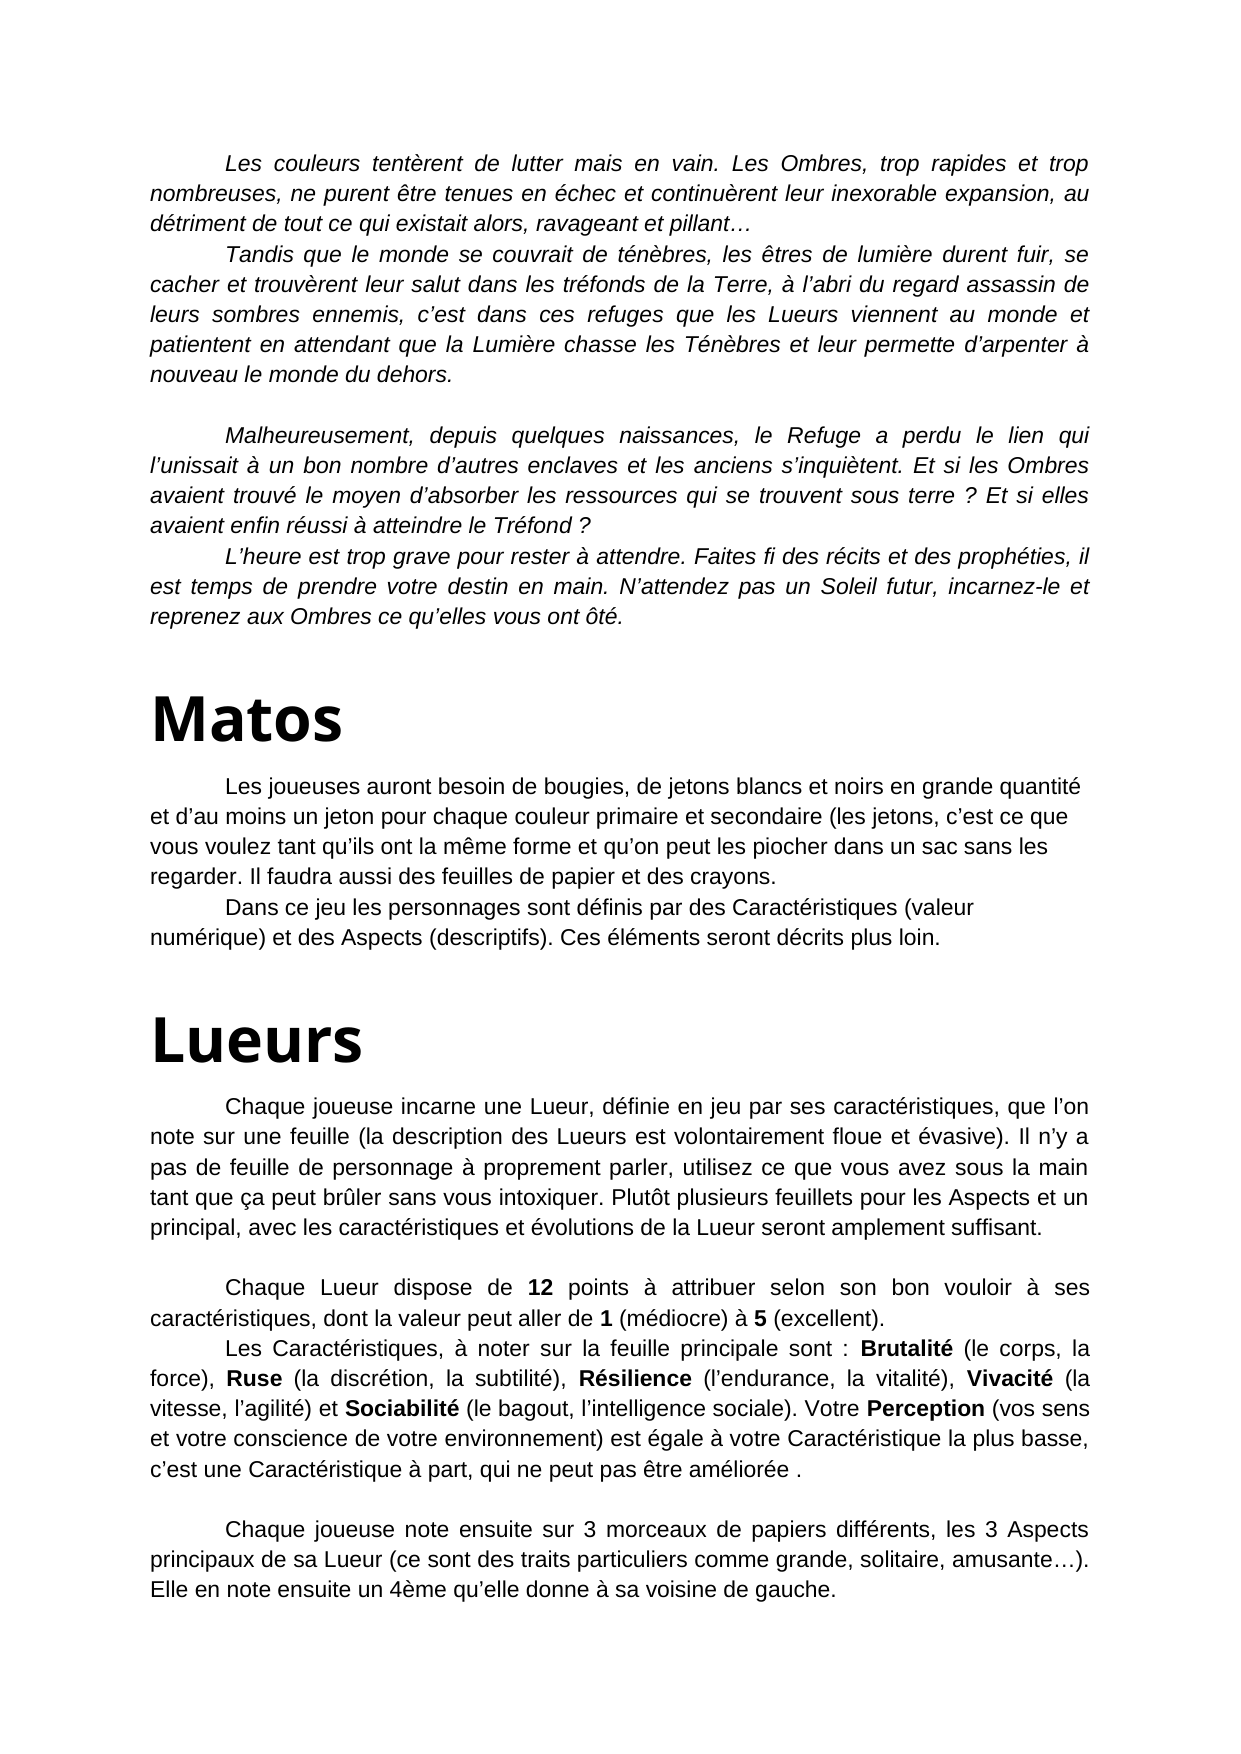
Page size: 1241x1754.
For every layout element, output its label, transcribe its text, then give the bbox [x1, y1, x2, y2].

text Les Caractéristiques, à noter sur la feuille principale sont : Brutalité (le corps, la force), Ruse (la discrétion, la subtilité), Résilience (l’endurance, la vitalité), Vivacité (la vitesse, l’agilité) et Sociabilité (le bagout, l’intelligence sociale). Votre Perception (vos sens et votre conscience de votre environnement) est égale à votre Caractéristique la plus basse, c’est une Caractéristique à part, qui ne peut pas être améliorée . [150, 1335, 1090, 1482]
text Dans ce jeu les personnages sont définis par des Caractéristiques (valeur numérique) et des Aspects (descriptifs). Ces éléments seront décrits plus loin. [150, 893, 1090, 950]
text Les couleurs tentèrent de lutter mais en vain. Les Ombres, trop rapides et trop nombreuses, ne purent être tenues en échec et continuèrent leur inexorable expansion, au détriment de tout ce qui existait alors, ravageant et pillant… [150, 150, 1090, 237]
text Tandis que le monde se couvrait de ténèbres, les êtres de lumière durent fuir, se cacher et trouvèrent leur salut dans les tréfonds de la Terre, à l’abri du regard assassin de leurs sombres ennemis, c’est dans ces refuges que les Lueurs viennent au monde et patientent en attendant que la Lumière chasse les Ténèbres et leur permette d’arpenter à nouveau le monde du dehors. [150, 241, 1090, 388]
text L’heure est trop grave pour rester à attendre. Faites fi des récits et des prophéties, il est temps de prendre votre destin en main. N’attendez pas un Soleil futur, incarnez-le et reprenez aux Ombres ce qu’elles vous ont ôté. [150, 543, 1090, 629]
text Chaque joueuse note ensuite sur 3 morceaux de papiers différents, les 3 Aspects principaux de sa Lueur (ce sont des traits particuliers comme grande, solitaire, amusante…). Elle en note ensuite un 4ème qu’elle donne à sa voisine de gauche. [150, 1516, 1090, 1603]
text Chaque joueuse incarne une Lueur, définie en jeu par ses caractéristiques, que l’on note sur une feuille (la description des Lueurs est volontairement floue et évasive). Il n’y a pas de feuille de personnage à proprement parler, utilisez ce que vous avez sous la main tant que ça peut brûler sans vous intoxiquer. Plutôt plusieurs feuillets pour les Aspects et un principal, avec les caractéristiques et évolutions de la Lueur seront amplement suffisant. [150, 1093, 1090, 1240]
text Les joueuses auront besoin de bougies, de jetons blancs et noirs en grande quantité et d’au moins un jeton pour chaque couleur primaire et secondaire (les jetons, c’est ce que vous voulez tant qu’ils ont la même forme et qu’on peut les piocher dans un sac sans les regarder. Il faudra aussi des feuilles de papier et des crayons. [150, 773, 1090, 889]
text Malheureusement, depuis quelques naissances, le Refuge a perdu le lien qui l’unissait à un bon nombre d’autres enclaves et les anciens s’inquiètent. Et si les Ombres avaient trouvé le moyen d’absorber les ressources qui se trouvent sous terre ? Et si elles avaient enfin réussi à atteindre le Tréfond ? [150, 422, 1090, 539]
subtitle Lueurs [150, 996, 1090, 1081]
text Chaque Lueur dispose de 12 points à attribuer selon son bon vouloir à ses caractéristiques, dont la valeur peut aller de 1 (médiocre) à 5 (excellent). [150, 1274, 1090, 1331]
subtitle Matos [150, 675, 1090, 760]
